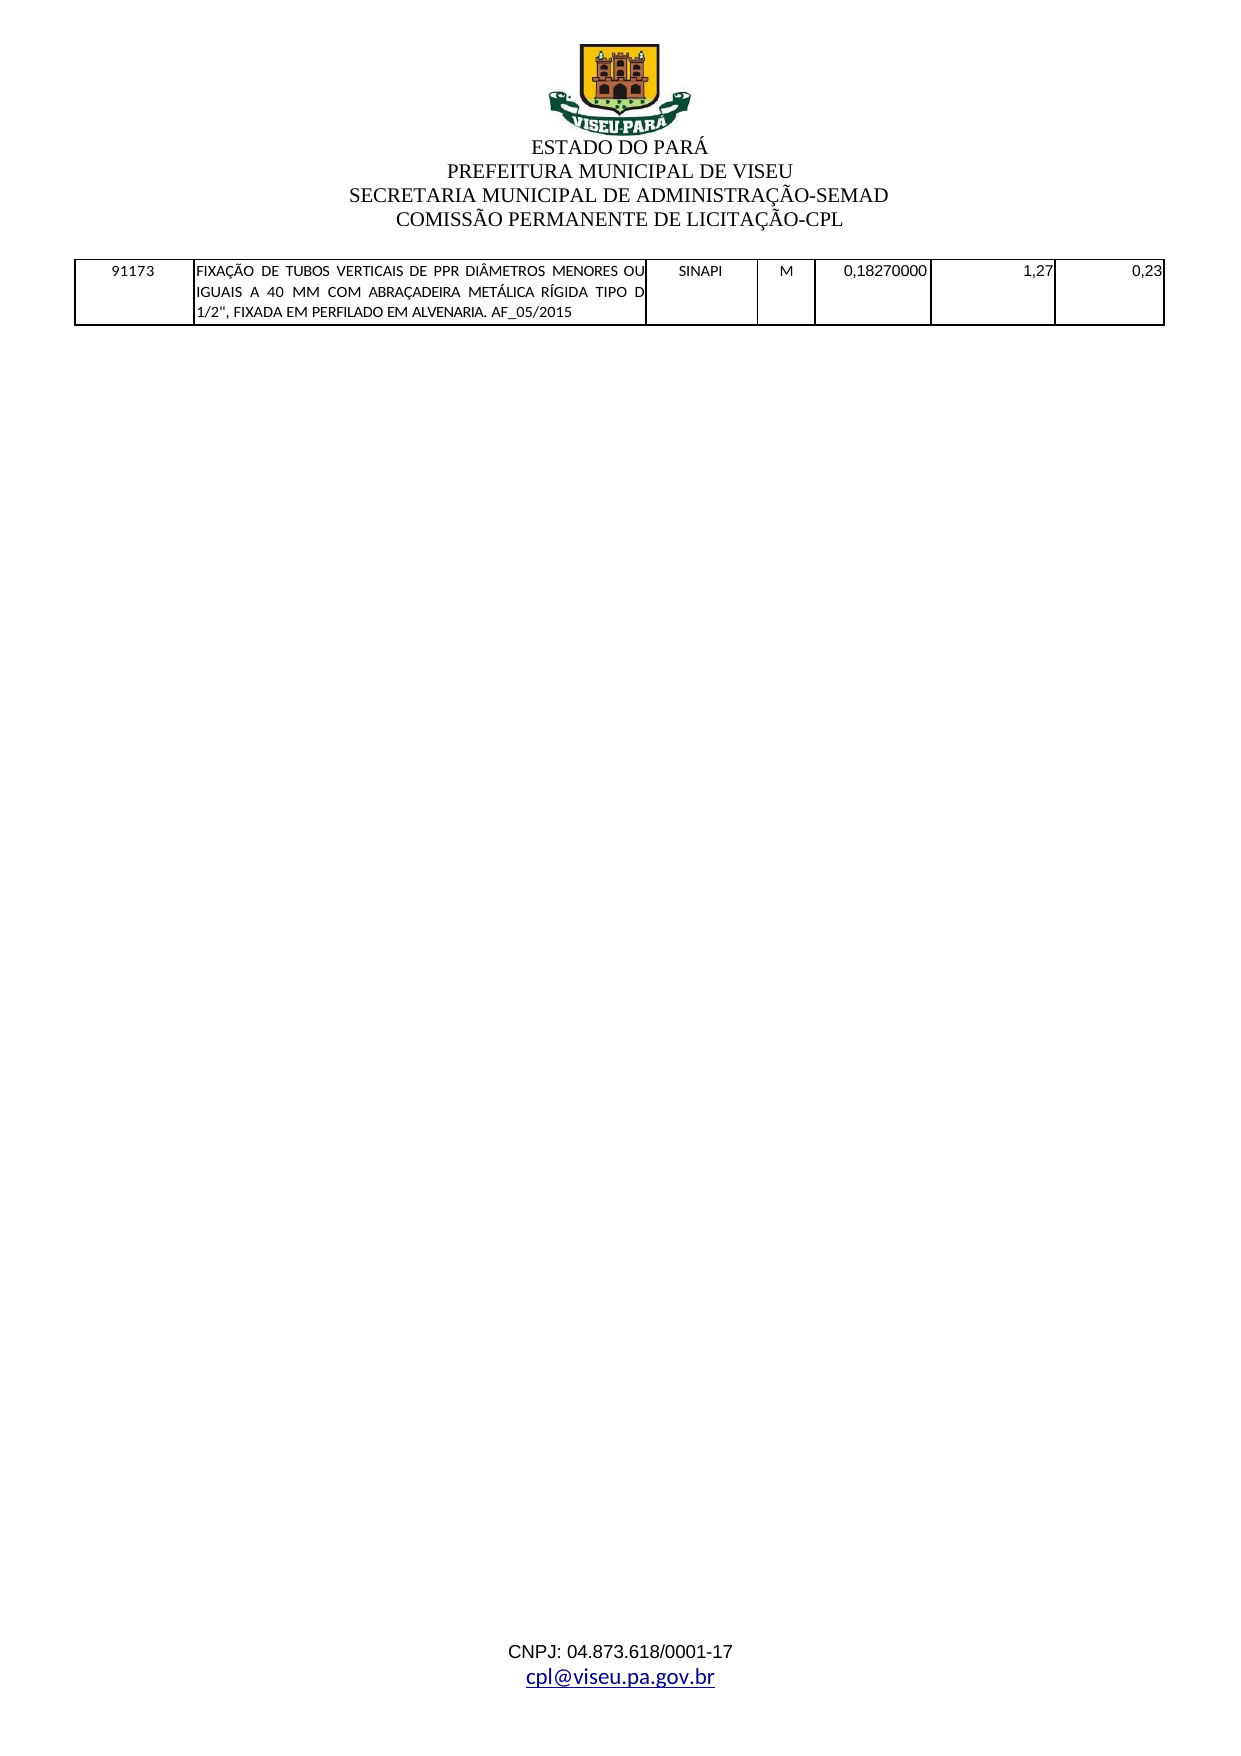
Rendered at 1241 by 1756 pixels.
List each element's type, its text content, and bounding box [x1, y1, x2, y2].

table_cell 91173 [76, 260, 193, 324]
table_cell 0,18270000 [816, 260, 930, 324]
table_cell 0,23 [1056, 260, 1163, 324]
table_cell SINAPI [647, 260, 757, 324]
table_cell 1,27 [932, 260, 1054, 324]
table_cell M [758, 260, 814, 324]
table_cell FIXAÇÃO DE TUBOS VERTICAIS DE PPR DIÂMETROS MENORES OU IGUAIS A 40 MM COM ABRAÇADEIRA METÁLICA RÍGIDA TIPO D 1/2", FIXADA EM PERFILADO EM ALVENARIA. AF_05/2015 [195, 260, 645, 324]
